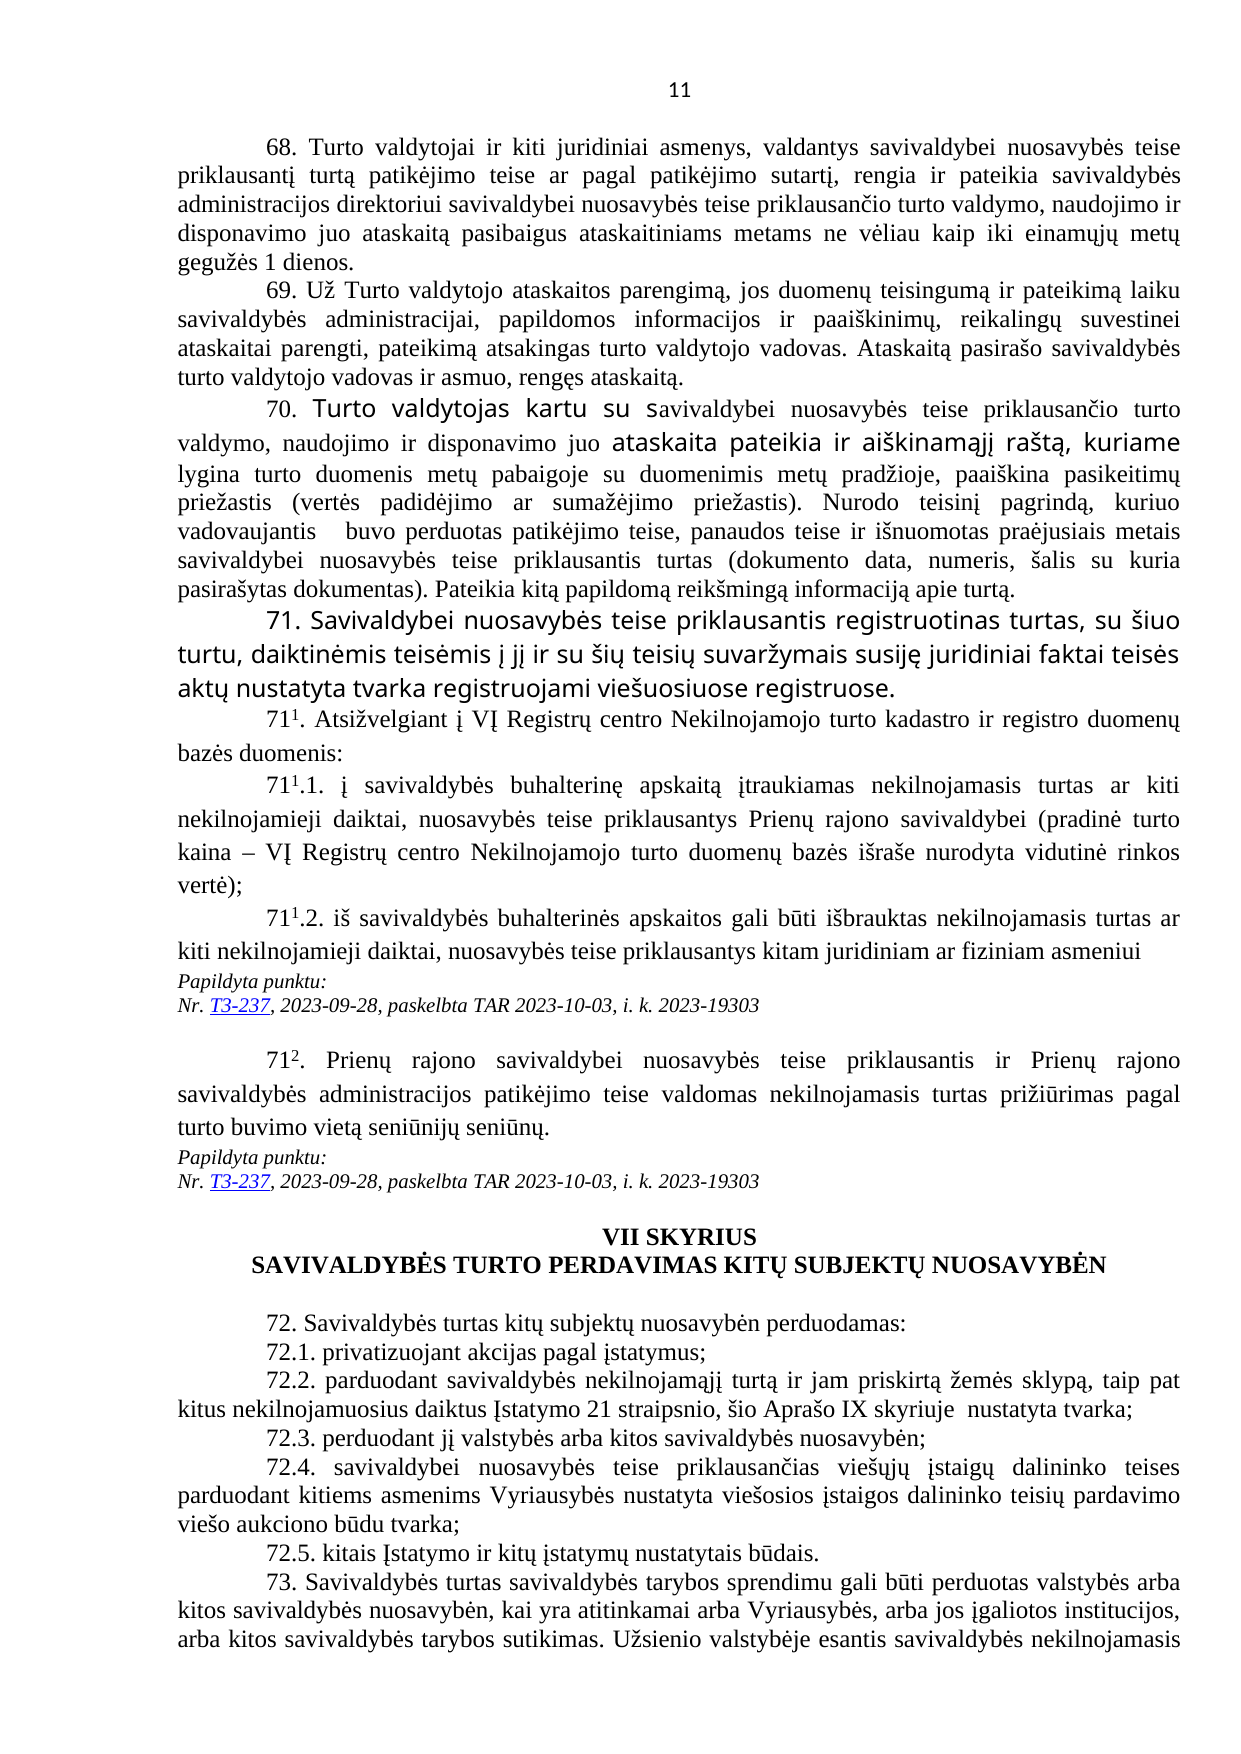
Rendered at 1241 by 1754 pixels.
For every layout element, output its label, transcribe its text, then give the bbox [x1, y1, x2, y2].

text 711. Atsižvelgiant į VĮ Registrų centro Nekilnojamojo turto kadastro ir registro duomenų bazės duomenis: [177, 704, 1181, 766]
text 72.2. parduodant savivaldybės nekilnojamąjį turtą ir jam priskirtą žemės sklypą, taip pat kitus nekilnojamuosius daiktus Įstatymo 21 straipsnio, šio Aprašo IX skyriuje nustatyta tvarka; [177, 1365, 1181, 1423]
text 711.2. iš savivaldybės buhalterinės apskaitos gali būti išbrauktas nekilnojamasis turtas ar kiti nekilnojamieji daiktai, nuosavybės teise priklausantys kitam juridiniam ar fiziniam asmeniui [177, 903, 1181, 964]
text 72.4. savivaldybei nuosavybės teise priklausančias viešųjų įstaigų dalininko teises parduodant kitiems asmenims Vyriausybės nustatyta viešosios įstaigos dalininko teisių pardavimo viešo aukciono būdu tvarka; [177, 1452, 1181, 1538]
text 70. Turto valdytojas kartu su savivaldybei nuosavybės teise priklausančio turto valdymo, naudojimo ir disponavimo juo ataskaita pateikia ir aiškinamąjį raštą, kuriame lygina turto duomenis metų pabaigoje su duomenimis metų pradžioje, paaiškina pasikeitimų priežastis (vertės padidėjimo ar sumažėjimo priežastis). Nurodo teisinį pagrindą, kuriuo vadovaujantis buvo perduotas patikėjimo teise, panaudos teise ir išnuomotas praėjusiais metais savivaldybei nuosavybės teise priklausantis turtas (dokumento data, numeris, šalis su kuria pasirašytas dokumentas). Pateikia kitą papildomą reikšmingą informaciją apie turtą. [177, 391, 1181, 602]
text 69. Už Turto valdytojo ataskaitos parengimą, jos duomenų teisingumą ir pateikimą laiku savivaldybės administracijai, papildomos informacijos ir paaiškinimų, reikalingų suvestinei ataskaitai parengti, pateikimą atsakingas turto valdytojo vadovas. Ataskaitą pasirašo savivaldybės turto valdytojo vadovas ir asmuo, rengęs ataskaitą. [177, 276, 1181, 391]
text 711.1. į savivaldybės buhalterinę apskaitą įtraukiamas nekilnojamasis turtas ar kiti nekilnojamieji daiktai, nuosavybės teise priklausantys Prienų rajono savivaldybei (pradinė turto kaina – VĮ Registrų centro Nekilnojamojo turto duomenų bazės išraše nurodyta vidutinė rinkos vertė); [177, 771, 1181, 898]
text SAVIVALDYBĖS TURTO PERDAVIMAS KITŲ SUBJEKTŲ NUOSAVYBĖN [177, 1250, 1181, 1279]
text Nr. T3-237, 2023-09-28, paskelbta TAR 2023-10-03, i. k. 2023-19303 [177, 993, 1181, 1017]
text Papildyta punktu: [177, 1145, 1181, 1169]
text 68. Turto valdytojai ir kiti juridiniai asmenys, valdantys savivaldybei nuosavybės teise priklausantį turtą patikėjimo teise ar pagal patikėjimo sutartį, rengia ir pateikia savivaldybės administracijos direktoriui savivaldybei nuosavybės teise priklausančio turto valdymo, naudojimo ir disponavimo juo ataskaitą pasibaigus ataskaitiniams metams ne vėliau kaip iki einamųjų metų gegužės 1 dienos. [177, 132, 1181, 276]
text 72.1. privatizuojant akcijas pagal įstatymus; [177, 1337, 1181, 1365]
text 71. Savivaldybei nuosavybės teise priklausantis registruotinas turtas, su šiuo turtu, daiktinėmis teisėmis į jį ir su šių teisių suvaržymais susiję juridiniai faktai teisės aktų nustatyta tvarka registruojami viešuosiuose registruose. [177, 602, 1181, 704]
text Papildyta punktu: [177, 969, 1181, 993]
text 72.3. perduodant jį valstybės arba kitos savivaldybės nuosavybėn; [177, 1423, 1181, 1452]
text 73. Savivaldybės turtas savivaldybės tarybos sprendimu gali būti perduotas valstybės arba kitos savivaldybės nuosavybėn, kai yra atitinkamai arba Vyriausybės, arba jos įgaliotos institucijos, arba kitos savivaldybės tarybos sutikimas. Užsienio valstybėje esantis savivaldybės nekilnojamasis [177, 1567, 1181, 1653]
text 72.5. kitais Įstatymo ir kitų įstatymų nustatytais būdais. [177, 1538, 1181, 1567]
text VII SKYRIUS [177, 1222, 1181, 1250]
text 712. Prienų rajono savivaldybei nuosavybės teise priklausantis ir Prienų rajono savivaldybės administracijos patikėjimo teise valdomas nekilnojamasis turtas prižiūrimas pagal turto buvimo vietą seniūnijų seniūnų. [177, 1046, 1181, 1140]
text Nr. T3-237, 2023-09-28, paskelbta TAR 2023-10-03, i. k. 2023-19303 [177, 1169, 1181, 1193]
text 72. Savivaldybės turtas kitų subjektų nuosavybėn perduodamas: [177, 1308, 1181, 1337]
